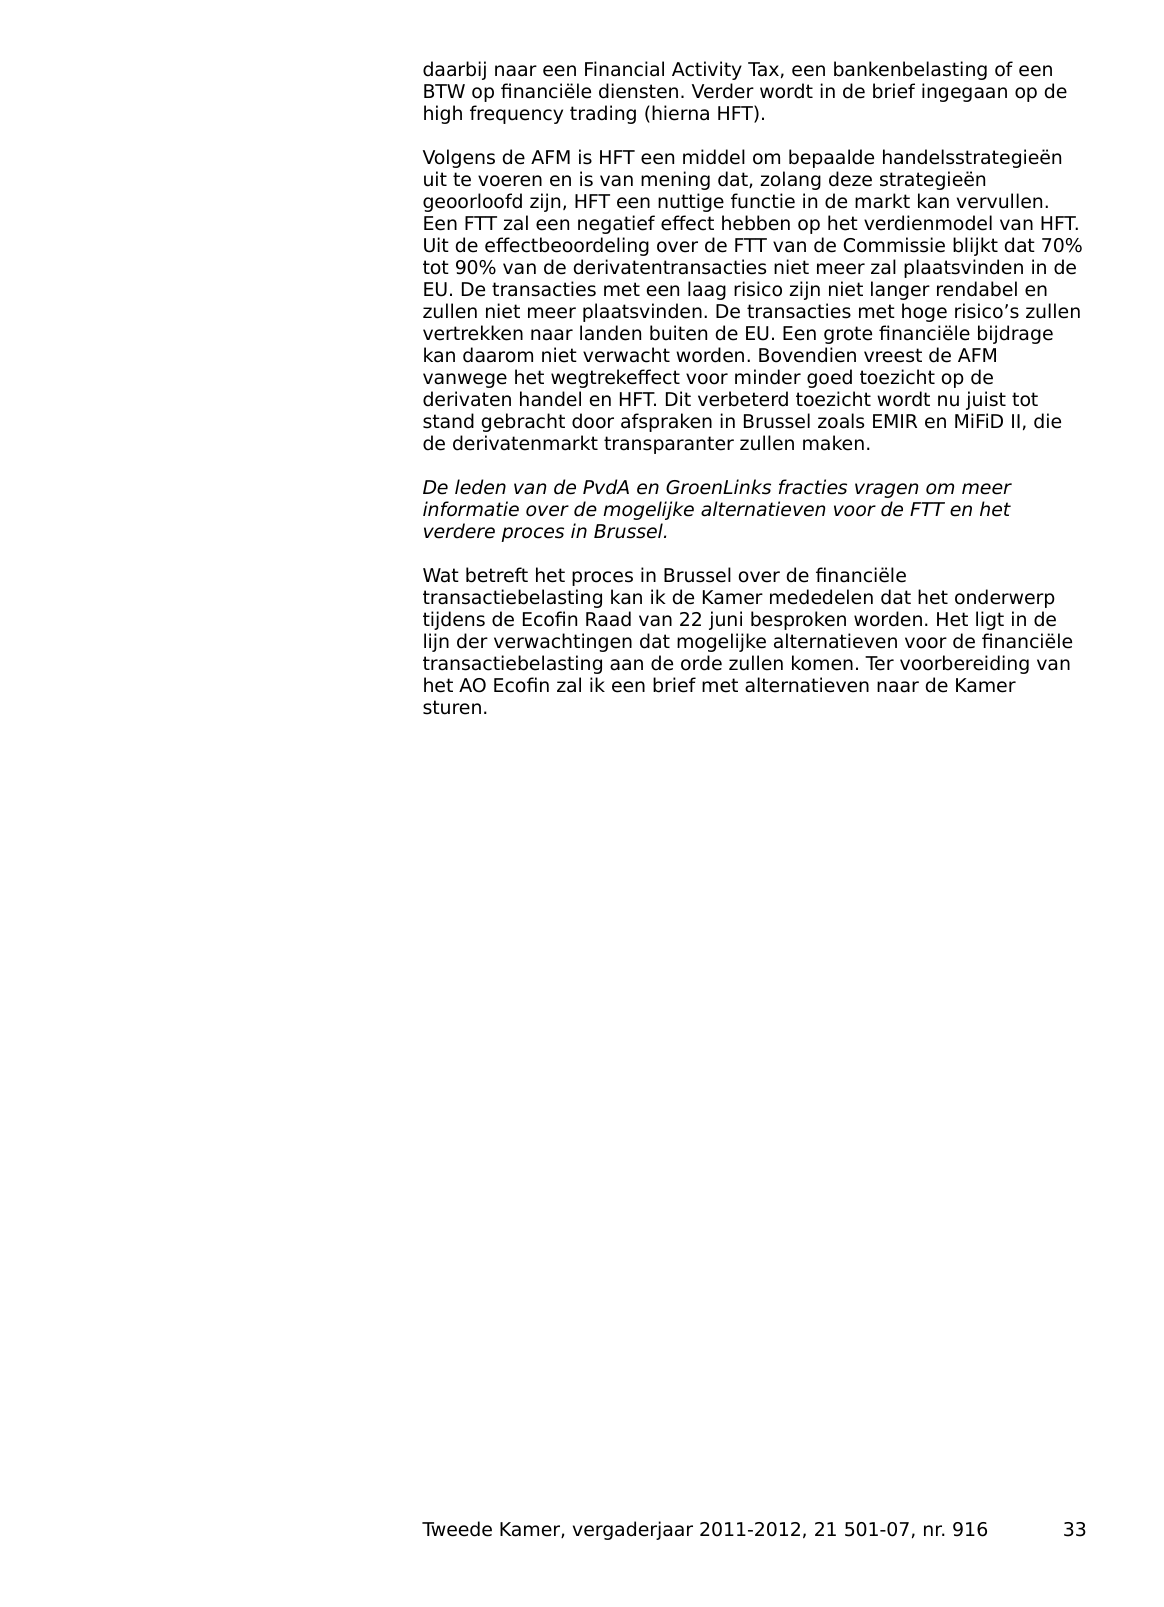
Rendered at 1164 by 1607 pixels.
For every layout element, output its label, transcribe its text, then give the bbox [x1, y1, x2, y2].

text daarbij naar een Financial Activity Tax, een bankenbelasting of een BTW op financiële diensten. Verder wordt in de brief ingegaan op de high frequency trading (hierna HFT). [422, 59, 1087, 125]
text Wat betreft het proces in Brussel over de financiële transactiebelasting kan ik de Kamer mededelen dat het onderwerp tijdens de Ecofin Raad van 22 juni besproken worden. Het ligt in de lijn der verwachtingen dat mogelijke alternatieven voor de financiële transactiebelasting aan de orde zullen komen. Ter voorbereiding van het AO Ecofin zal ik een brief met alternatieven naar de Kamer sturen. [422, 565, 1087, 719]
text De leden van de PvdA en GroenLinks fracties vragen om meer informatie over de mogelijke alternatieven voor de FTT en het verdere proces in Brussel. [422, 477, 1087, 543]
text Volgens de AFM is HFT een middel om bepaalde handelsstrategieën uit te voeren en is van mening dat, zolang deze strategieën geoorloofd zijn, HFT een nuttige functie in de markt kan vervullen. Een FTT zal een negatief effect hebben op het verdienmodel van HFT. Uit de effectbeoordeling over de FTT van de Commissie blijkt dat 70% tot 90% van de derivatentransacties niet meer zal plaatsvinden in de EU. De transacties met een laag risico zijn niet langer rendabel en zullen niet meer plaatsvinden. De transacties met hoge risico’s zullen vertrekken naar landen buiten de EU. Een grote financiële bijdrage kan daarom niet verwacht worden. Bovendien vreest de AFM vanwege het wegtrekeffect voor minder goed toezicht op de derivaten handel en HFT. Dit verbeterd toezicht wordt nu juist tot stand gebracht door afspraken in Brussel zoals EMIR en MiFiD II, die de derivatenmarkt transparanter zullen maken. [422, 147, 1087, 455]
